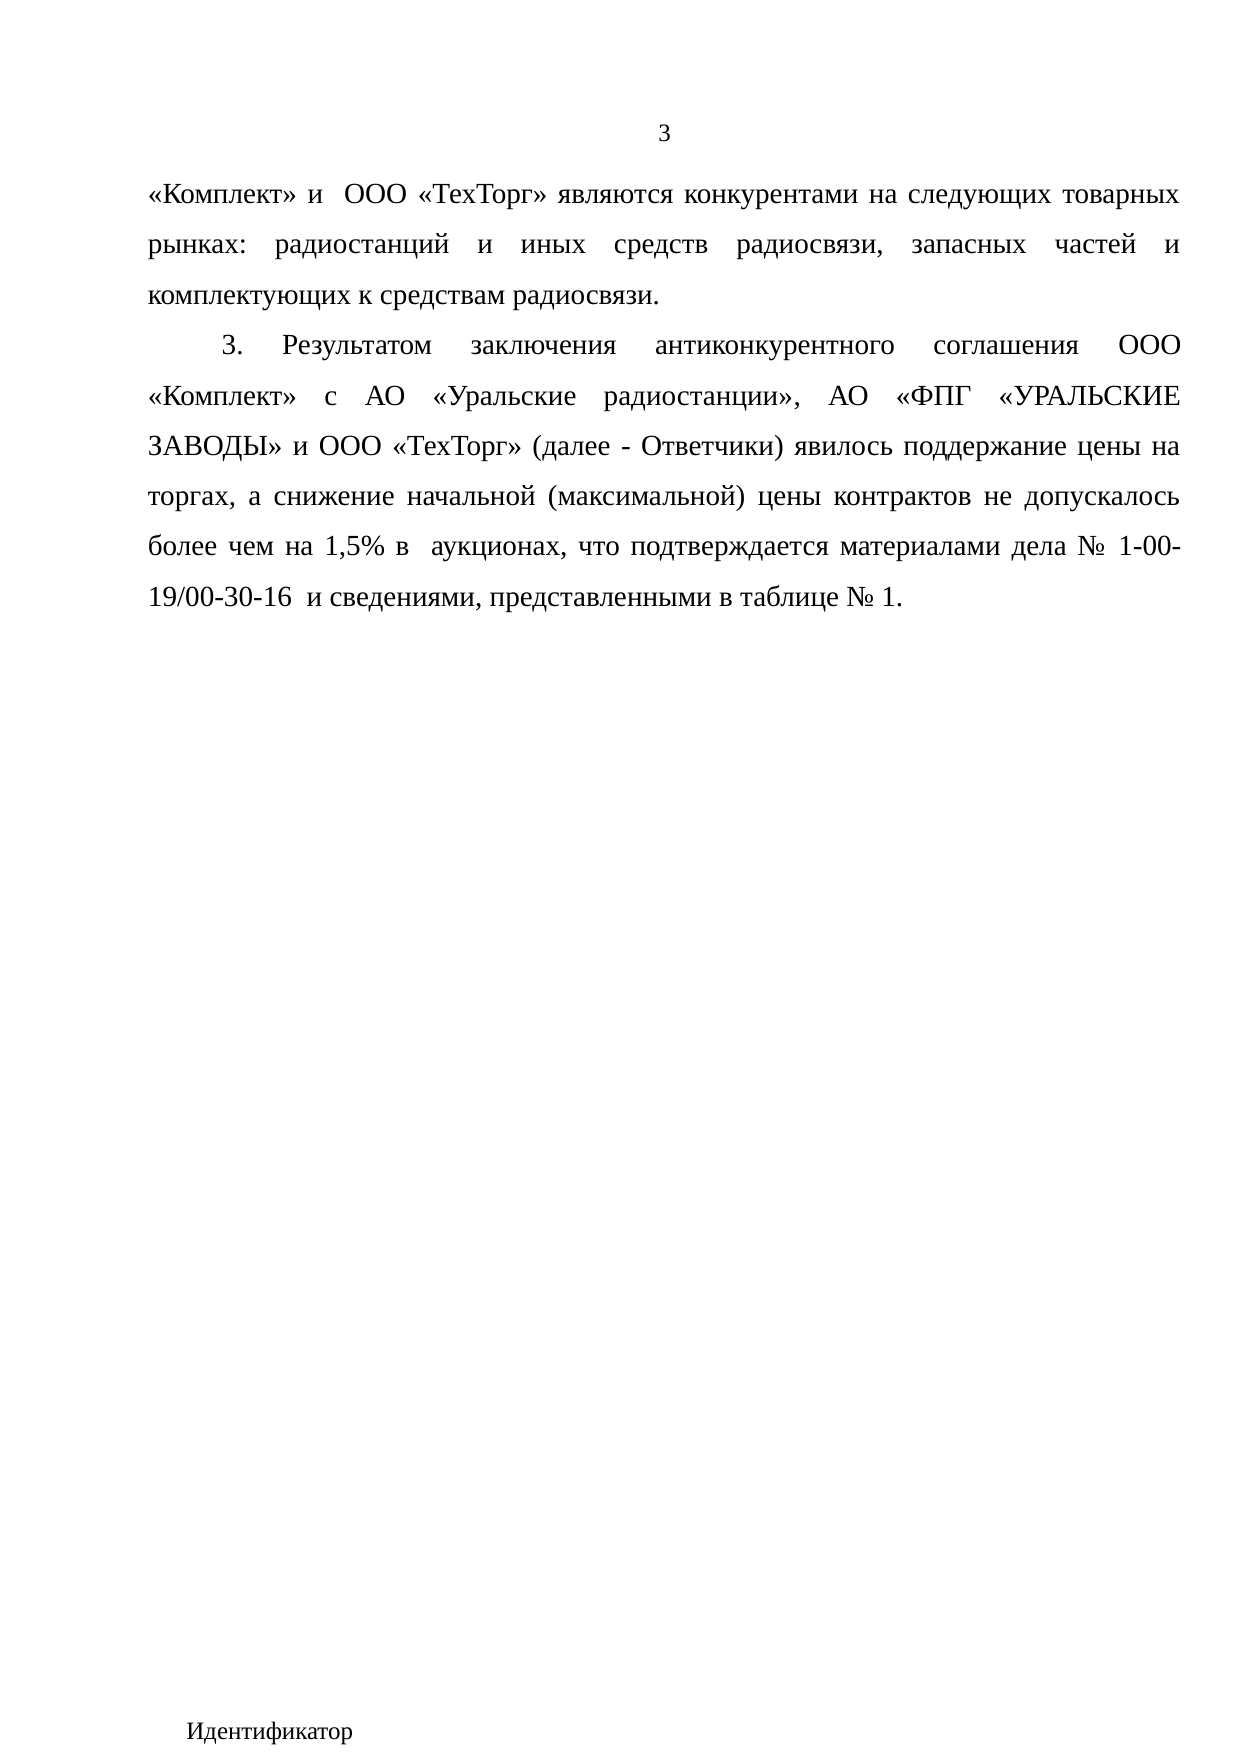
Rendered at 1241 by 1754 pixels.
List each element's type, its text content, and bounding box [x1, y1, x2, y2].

text 3. Результатом заключения антиконкурентного соглашения ООО «Комплект» с АО «Уральские радиостанции», АО «ФПГ «УРАЛЬСКИЕ ЗАВОДЫ» и ООО «ТехТорг» (далее - Ответчики) явилось поддержание цены на торгах, а снижение начальной (максимальной) цены контрактов не допускалось более чем на 1,5% в аукционах, что подтверждается материалами дела № 1-00-19/00-30-16 и сведениями, представленными в таблице № 1. [148, 327, 1181, 612]
text «Комплект» и ООО «ТехТорг» являются конкурентами на следующих товарных рынках: радиостанций и иных средств радиосвязи, запасных частей и комплектующих к средствам радиосвязи. [148, 176, 1181, 311]
